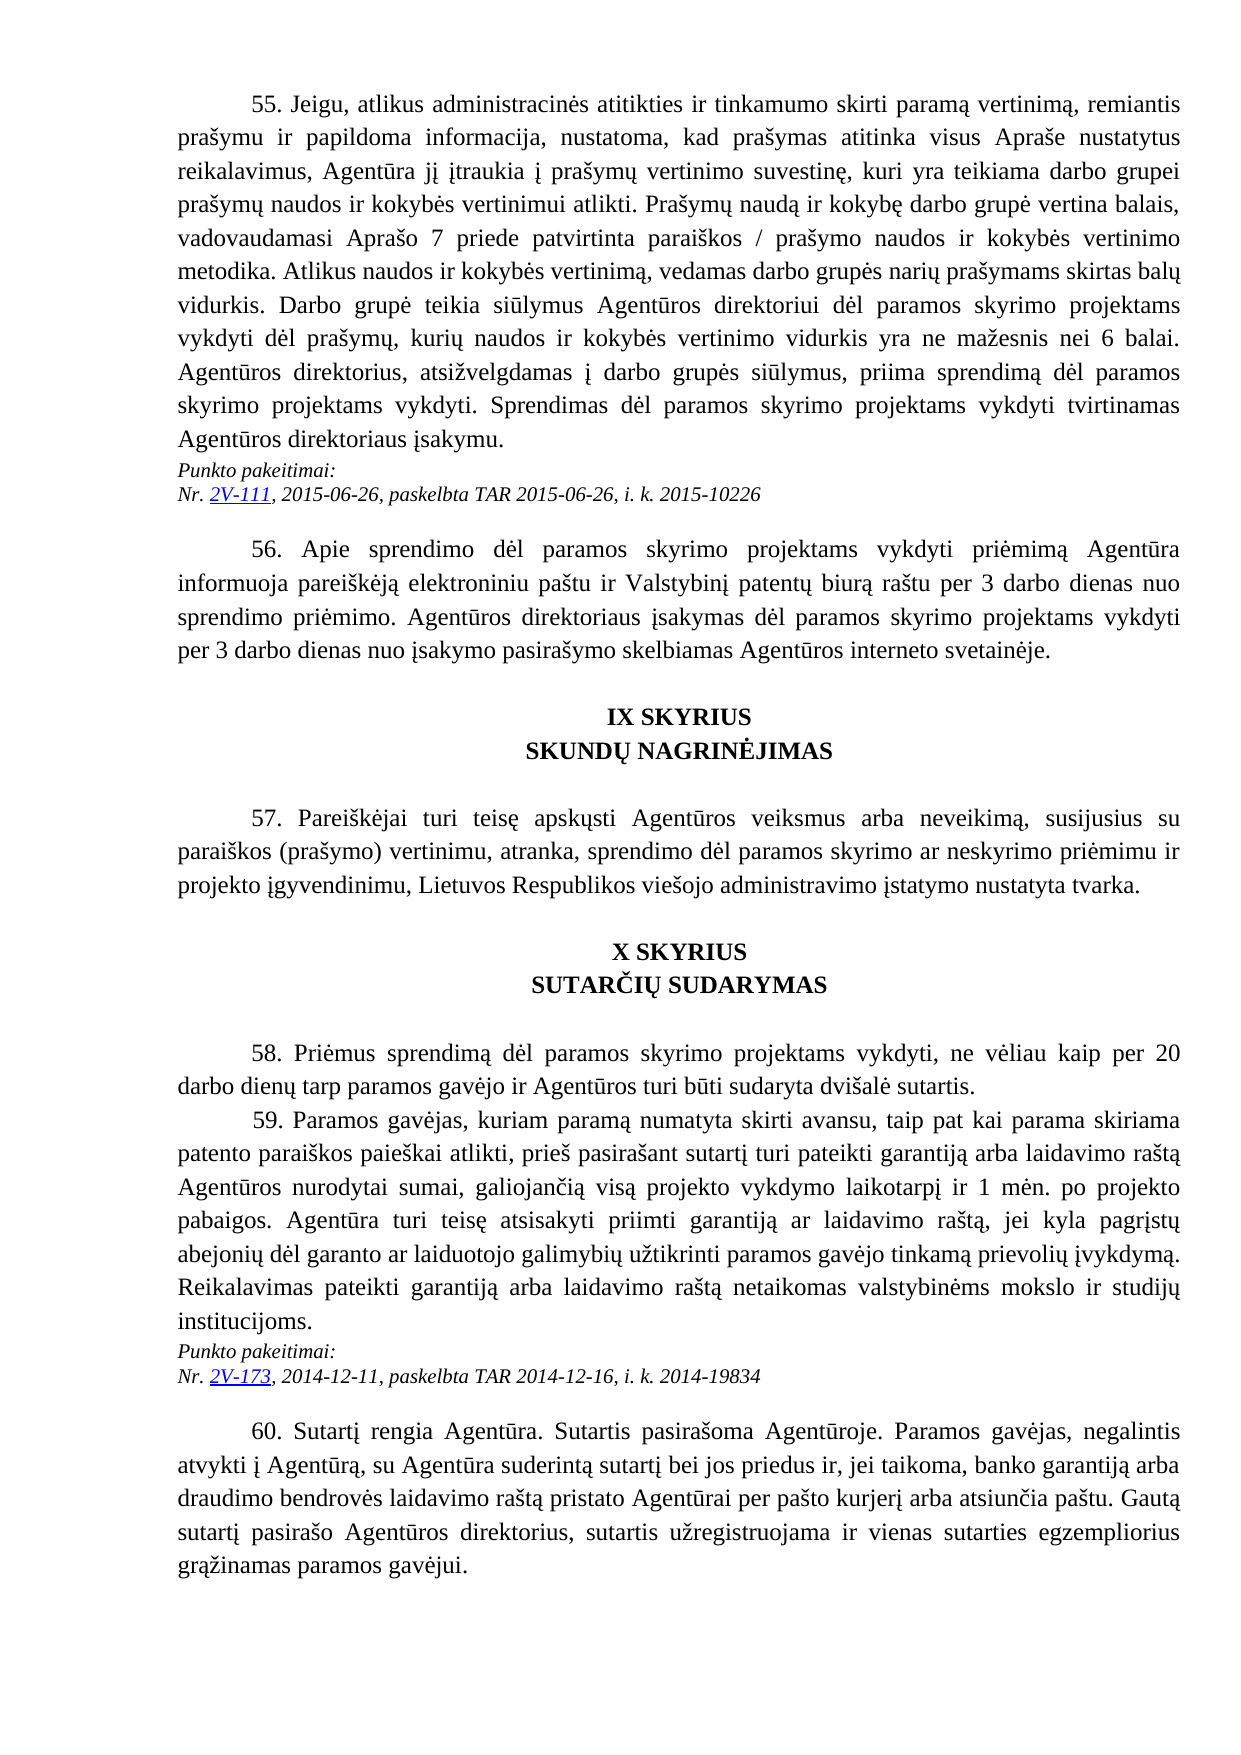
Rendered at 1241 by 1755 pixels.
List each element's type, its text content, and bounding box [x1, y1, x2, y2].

text IX SKYRIUS [177, 702, 1181, 731]
text Nr. 2V-111, 2015-06-26, paskelbta TAR 2015-06-26, i. k. 2015-10226 [177, 482, 1181, 506]
text skundų nagrinėjimas [177, 736, 1181, 764]
text 57. Pareiškėjai turi teisę apskųsti Agentūros veiksmus arba neveikimą, susijusius su paraiškos (prašymo) vertinimu, atranka, sprendimo dėl paramos skyrimo ar neskyrimo priėmimu ir projekto įgyvendinimu, Lietuvos Respublikos viešojo administravimo įstatymo nustatyta tvarka. [177, 803, 1181, 899]
text SUTARČIŲ SUDARYMAS [177, 971, 1181, 999]
text 59. Paramos gavėjas, kuriam paramą numatyta skirti avansu, taip pat kai parama skiriama patento paraiškos paieškai atlikti, prieš pasirašant sutartį turi pateikti garantiją arba laidavimo raštą Agentūros nurodytai sumai, galiojančią visą projekto vykdymo laikotarpį ir 1 mėn. po projekto pabaigos. Agentūra turi teisę atsisakyti priimti garantiją ar laidavimo raštą, jei kyla pagrįstų abejonių dėl garanto ar laiduotojo galimybių užtikrinti paramos gavėjo tinkamą prievolių įvykdymą. Reikalavimas pateikti garantiją arba laidavimo raštą netaikomas valstybinėms mokslo ir studijų institucijoms. [177, 1105, 1181, 1335]
text 58. Priėmus sprendimą dėl paramos skyrimo projektams vykdyti, ne vėliau kaip per 20 darbo dienų tarp paramos gavėjo ir Agentūros turi būti sudaryta dvišalė sutartis. [177, 1038, 1181, 1100]
text Punkto pakeitimai: [177, 1339, 1181, 1363]
text Punkto pakeitimai: [177, 458, 1181, 482]
text 60. Sutartį rengia Agentūra. Sutartis pasirašoma Agentūroje. Paramos gavėjas, negalintis atvykti į Agentūrą, su Agentūra suderintą sutartį bei jos priedus ir, jei taikoma, banko garantiją arba draudimo bendrovės laidavimo raštą pristato Agentūrai per pašto kurjerį arba atsiunčia paštu. Gautą sutartį pasirašo Agentūros direktorius, sutartis užregistruojama ir vienas sutarties egzempliorius grąžinamas paramos gavėjui. [177, 1416, 1181, 1579]
text 55. Jeigu, atlikus administracinės atitikties ir tinkamumo skirti paramą vertinimą, remiantis prašymu ir papildoma informacija, nustatoma, kad prašymas atitinka visus Apraše nustatytus reikalavimus, Agentūra jį įtraukia į prašymų vertinimo suvestinę, kuri yra teikiama darbo grupei prašymų naudos ir kokybės vertinimui atlikti. Prašymų naudą ir kokybę darbo grupė vertina balais, vadovaudamasi Aprašo 7 priede patvirtinta paraiškos / prašymo naudos ir kokybės vertinimo metodika. Atlikus naudos ir kokybės vertinimą, vedamas darbo grupės narių prašymams skirtas balų vidurkis. Darbo grupė teikia siūlymus Agentūros direktoriui dėl paramos skyrimo projektams vykdyti dėl prašymų, kurių naudos ir kokybės vertinimo vidurkis yra ne mažesnis nei 6 balai. Agentūros direktorius, atsižvelgdamas į darbo grupės siūlymus, priima sprendimą dėl paramos skyrimo projektams vykdyti. Sprendimas dėl paramos skyrimo projektams vykdyti tvirtinamas Agentūros direktoriaus įsakymu. [177, 89, 1181, 453]
text Nr. 2V-173, 2014-12-11, paskelbta TAR 2014-12-16, i. k. 2014-19834 [177, 1363, 1181, 1388]
text X SKYRIUS [177, 937, 1181, 966]
text 56. Apie sprendimo dėl paramos skyrimo projektams vykdyti priėmimą Agentūra informuoja pareiškėją elektroniniu paštu ir Valstybinį patentų biurą raštu per 3 darbo dienas nuo sprendimo priėmimo. Agentūros direktoriaus įsakymas dėl paramos skyrimo projektams vykdyti per 3 darbo dienas nuo įsakymo pasirašymo skelbiamas Agentūros interneto svetainėje. [177, 534, 1181, 664]
